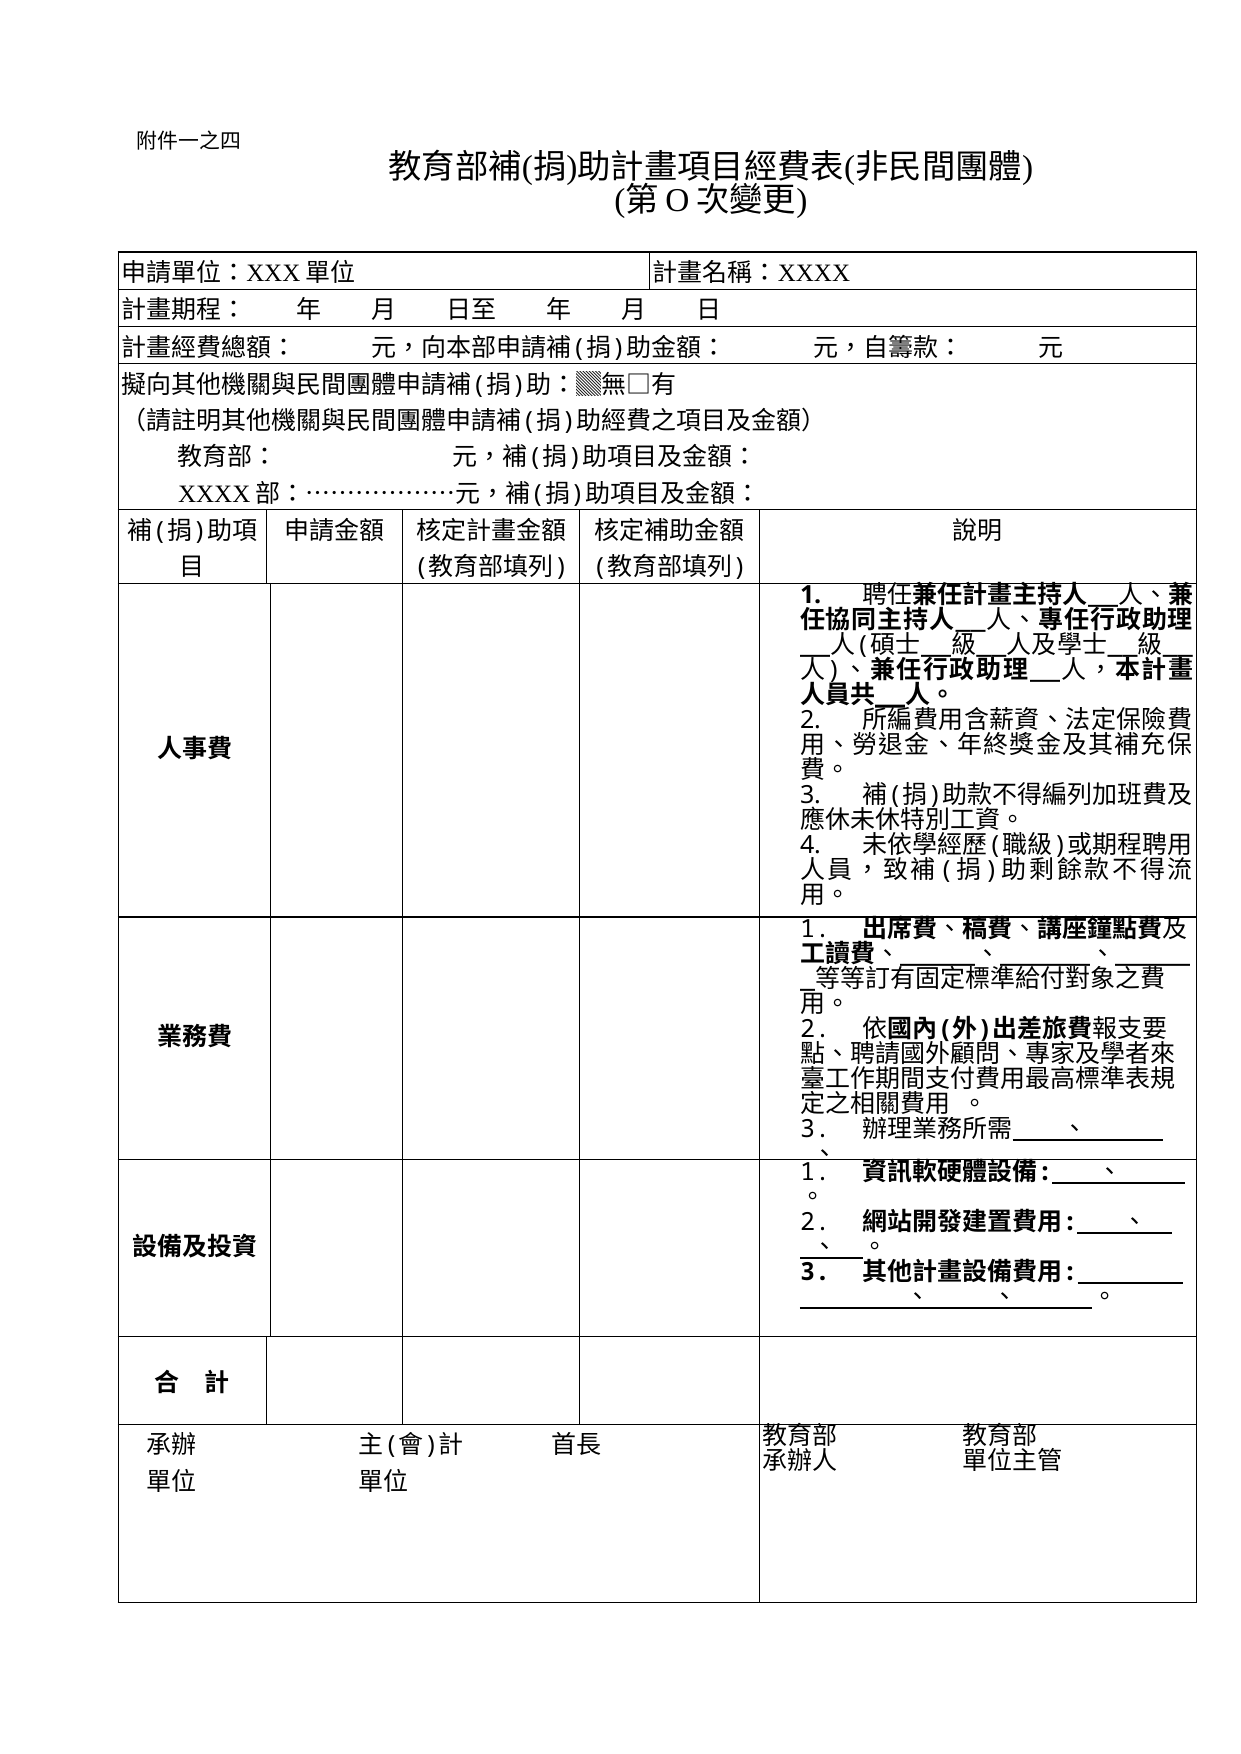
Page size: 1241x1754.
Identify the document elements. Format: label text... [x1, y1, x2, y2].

table_cell [580, 1337, 759, 1424]
table_header [751, 118, 1128, 151]
table_cell 核定計畫金額(教育部填列) [403, 510, 579, 583]
table_cell 申請金額 [267, 510, 402, 583]
table_cell [403, 1337, 579, 1424]
table_cell 補(捐)助項目 [119, 510, 266, 583]
table_cell 計畫名稱：XXXX [650, 253, 1196, 289]
table_cell [118, 151, 266, 218]
table_cell 說明 [760, 510, 1196, 583]
table_cell [751, 218, 1128, 251]
table_cell [580, 584, 759, 916]
table_cell 核定補助金額 (教育部填列) [580, 510, 759, 583]
table_cell 計畫經費總額： 元，向本部申請補(捐)助金額： 元，自籌款： 元 [119, 327, 1196, 363]
table_cell 申請單位：XXX單位 [119, 253, 649, 289]
table_cell [266, 173, 271, 218]
table_cell [403, 1160, 579, 1336]
table_cell 設備及投資 [119, 1160, 270, 1336]
table_cell [403, 218, 543, 251]
table_cell [271, 918, 402, 1159]
table_cell 教育部補(捐)助計畫項目經費表(非民間團體) (第O次變更) [294, 151, 1128, 218]
table_cell [294, 218, 402, 251]
table_cell 教育部 教育部 承辦人 單位主管 [760, 1425, 1196, 1602]
table_cell [1128, 218, 1196, 251]
table_cell 承辦 主(會)計 首長 單位 單位 [119, 1425, 759, 1602]
table_cell 資訊軟硬體設備: 、 。 網站開發建置費用: 、 、 。 其他計畫設備費用: 、 、 。 [760, 1160, 1196, 1336]
table_cell 人事費 [119, 584, 270, 916]
table_cell [580, 918, 759, 1159]
table_cell [271, 151, 293, 218]
table_cell [267, 1337, 402, 1424]
table_header [1128, 118, 1196, 151]
table_cell [544, 218, 751, 251]
table_cell [403, 584, 579, 916]
table_header [118, 118, 122, 151]
table_cell [760, 1337, 1196, 1424]
table_cell [266, 218, 271, 251]
table_header [294, 118, 402, 151]
table_header [403, 118, 543, 151]
table_header [272, 118, 293, 151]
table_cell [271, 1160, 402, 1336]
table_cell 出席費、稿費、講座鐘點費及工讀費、_____、______、______等等訂有固定標準給付對象之費用。 依國內(外)出差旅費報支要點、聘請國外顧問、專家及學者來臺工作期間支付費用最高標準表規定之相關費用 。 辦理業務所需 、 、 、 、 。 [760, 918, 1196, 1159]
table_cell 聘任兼任計畫主持人__人、兼任協同主持人__人、專任行政助理__人(碩士__級__人及學士__級__人)、兼任行政助理__人，本計畫人員共__人。 所編費用含薪資、法定保險費用、勞退金、年終獎金及其補充保費。 補(捐)助款不得編列加班費及應休未休特別工資。 未依學經歷(職級)或期程聘用人員，致補(捐)助剩餘款不得流用。 [760, 584, 1196, 916]
table_cell 計畫期程： 年 月 日至 年 月 日 [119, 290, 1196, 326]
table_cell [403, 918, 579, 1159]
table_cell 合 計 [119, 1337, 266, 1424]
table_cell [271, 584, 402, 916]
table_cell [580, 1160, 759, 1336]
table_cell [271, 218, 293, 251]
table_cell [1128, 151, 1196, 218]
table_cell 業務費 [119, 918, 270, 1159]
table_cell 擬向其他機關與民間團體申請補(捐)助：▓無□有 （請註明其他機關與民間團體申請補(捐)助經費之項目及金額） 教育部： 元，補(捐)助項目及金額： XXXX部：………………元，補(捐)助項目及金額： [119, 364, 1196, 509]
table_header [544, 118, 751, 151]
table_cell [118, 218, 266, 251]
